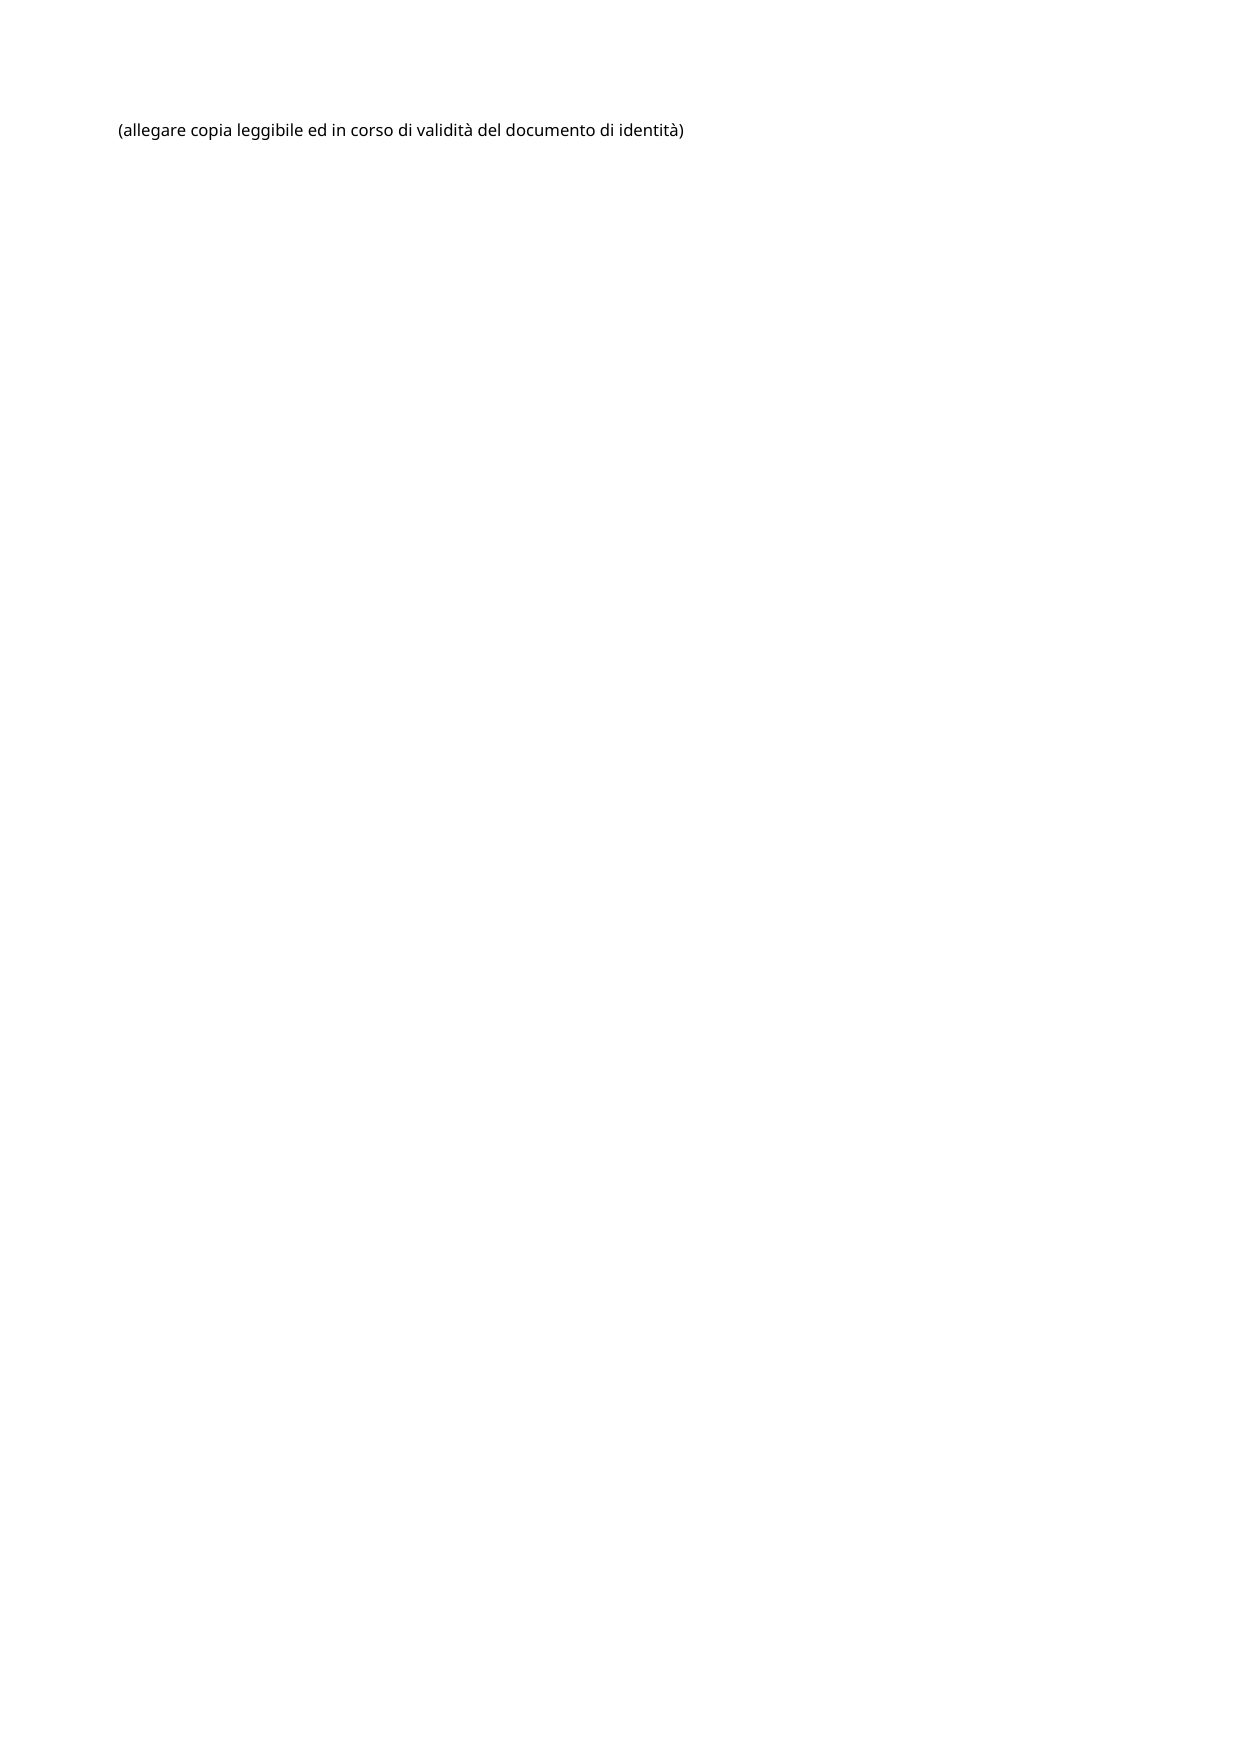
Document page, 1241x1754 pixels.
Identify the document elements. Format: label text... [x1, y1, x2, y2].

text (allegare copia leggibile ed in corso di validità del documento di identità) [118, 118, 1122, 141]
